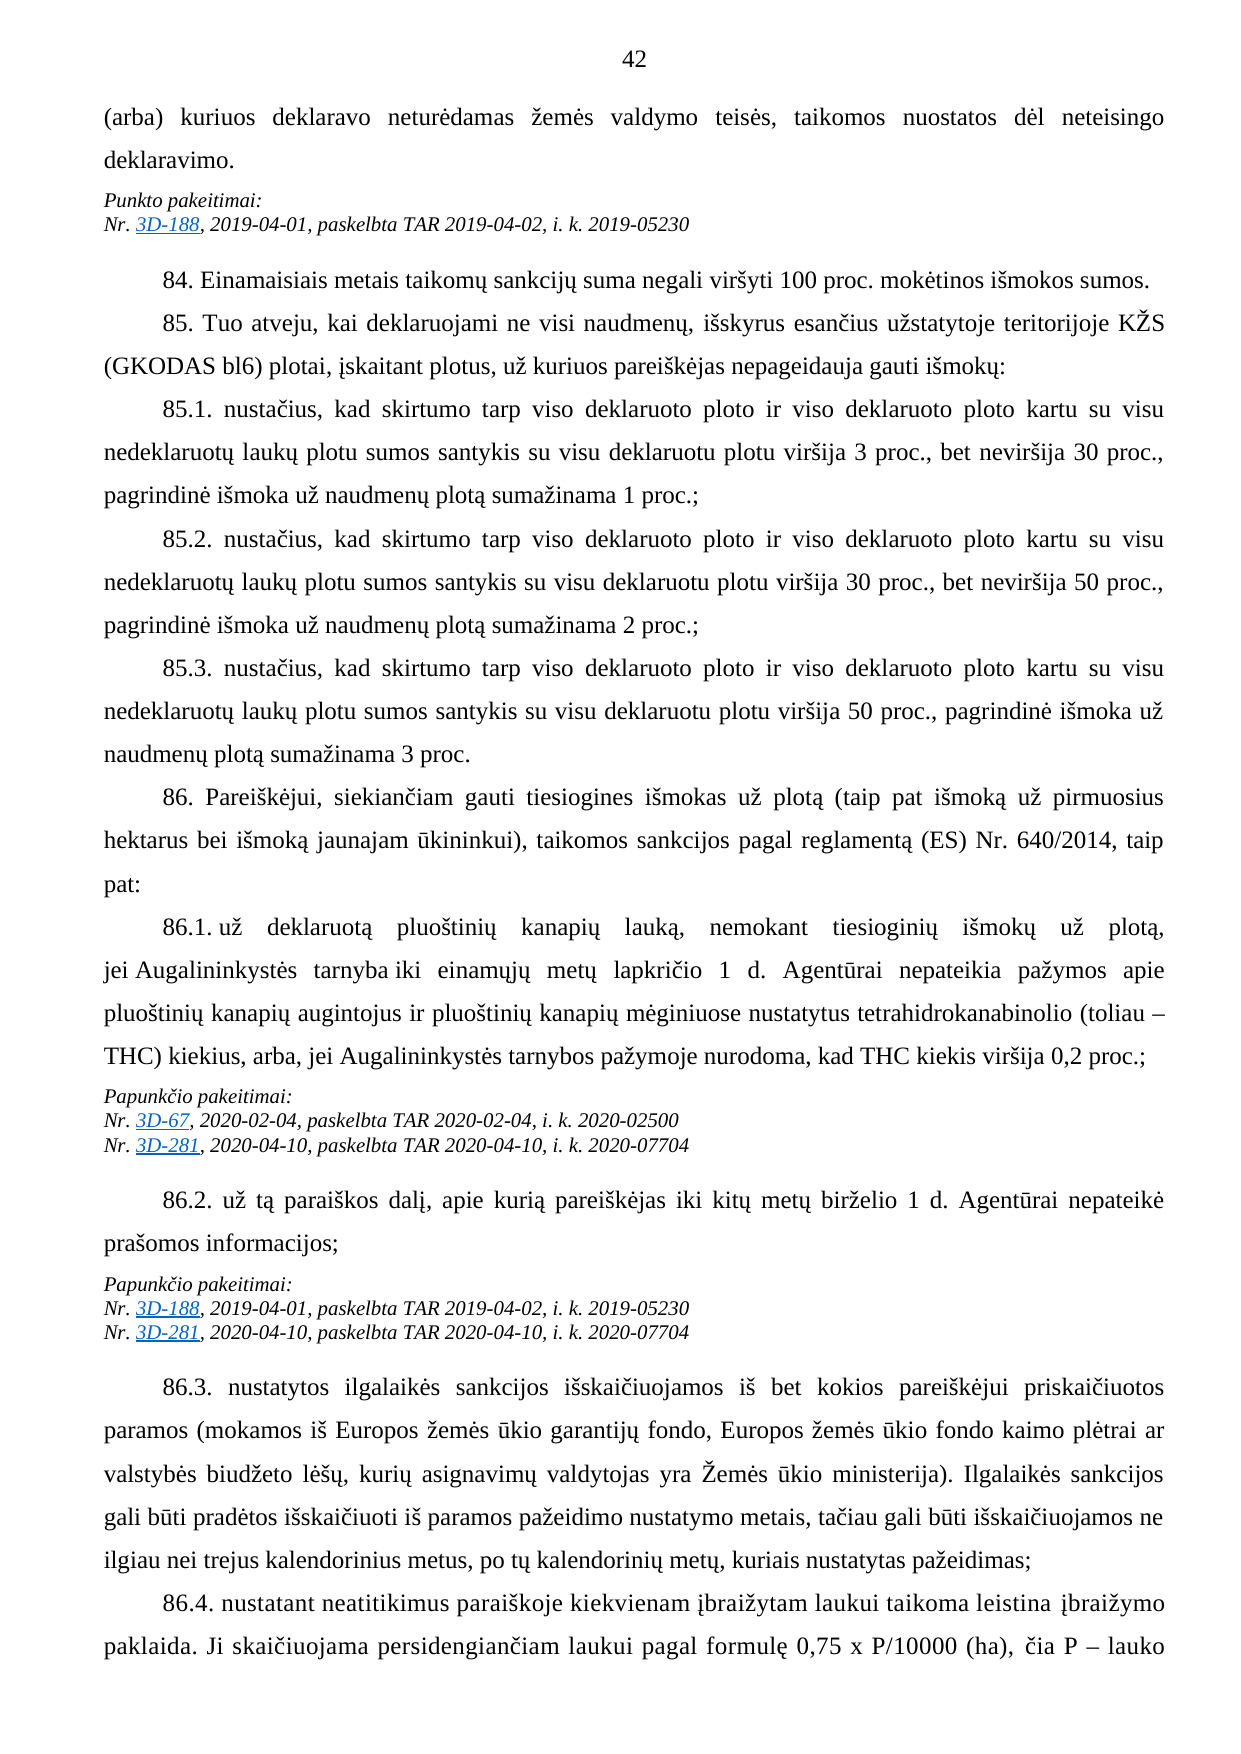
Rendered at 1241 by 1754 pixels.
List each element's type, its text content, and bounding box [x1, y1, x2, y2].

text 84. Einamaisiais metais taikomų sankcijų suma negali viršyti 100 proc. mokėtinos išmokos sumos. [103, 265, 1165, 294]
text 85.2. nustačius, kad skirtumo tarp viso deklaruoto ploto ir viso deklaruoto ploto kartu su visu nedeklaruotų laukų plotu sumos santykis su visu deklaruotu plotu viršija 30 proc., bet neviršija 50 proc., pagrindinė išmoka už naudmenų plotą sumažinama 2 proc.; [103, 524, 1165, 639]
text Nr. 3D-281, 2020-04-10, paskelbta TAR 2020-04-10, i. k. 2020-07704 [103, 1132, 1165, 1157]
text 86.3. nustatytos ilgalaikės sankcijos išskaičiuojamos iš bet kokios pareiškėjui priskaičiuotos paramos (mokamos iš Europos žemės ūkio garantijų fondo, Europos žemės ūkio fondo kaimo plėtrai ar valstybės biudžeto lėšų, kurių asignavimų valdytojas yra Žemės ūkio ministerija). Ilgalaikės sankcijos gali būti pradėtos išskaičiuoti iš paramos pažeidimo nustatymo metais, tačiau gali būti išskaičiuojamos ne ilgiau nei trejus kalendorinius metus, po tų kalendorinių metų, kuriais nustatytas pažeidimas; [103, 1372, 1165, 1574]
text (arba) kuriuos deklaravo neturėdamas žemės valdymo teisės, taikomos nuostatos dėl neteisingo deklaravimo. [103, 102, 1165, 174]
text 85.1. nustačius, kad skirtumo tarp viso deklaruoto ploto ir viso deklaruoto ploto kartu su visu nedeklaruotų laukų plotu sumos santykis su visu deklaruotu plotu viršija 3 proc., bet neviršija 30 proc., pagrindinė išmoka už naudmenų plotą sumažinama 1 proc.; [103, 394, 1165, 509]
text 86. Pareiškėjui, siekiančiam gauti tiesiogines išmokas už plotą (taip pat išmoką už pirmuosius hektarus bei išmoką jaunajam ūkininkui), taikomos sankcijos pagal reglamentą (ES) Nr. 640/2014, taip pat: [103, 782, 1165, 897]
text Punkto pakeitimai: [103, 188, 1165, 212]
text Papunkčio pakeitimai: [103, 1084, 1165, 1108]
text Papunkčio pakeitimai: [103, 1272, 1165, 1296]
text 86.4. nustatant neatitikimus paraiškoje kiekvienam įbraižytam laukui taikoma leistina įbraižymo paklaida. Ji skaičiuojama persidengiančiam laukui pagal formulę 0,75 x P/10000 (ha), čia P – lauko [103, 1588, 1165, 1660]
text Nr. 3D-188, 2019-04-01, paskelbta TAR 2019-04-02, i. k. 2019-05230 [103, 212, 1165, 236]
text Nr. 3D-281, 2020-04-10, paskelbta TAR 2020-04-10, i. k. 2020-07704 [103, 1320, 1165, 1344]
text Nr. 3D-67, 2020-02-04, paskelbta TAR 2020-02-04, i. k. 2020-02500 [103, 1108, 1165, 1132]
text 86.1. už deklaruotą pluoštinių kanapių lauką, nemokant tiesioginių išmokų už plotą, jei Augalininkystės tarnyba iki einamųjų metų lapkričio 1 d. Agentūrai nepateikia pažymos apie pluoštinių kanapių augintojus ir pluoštinių kanapių mėginiuose nustatytus tetrahidrokanabinolio (toliau – THC) kiekius, arba, jei Augalininkystės tarnybos pažymoje nurodoma, kad THC kiekis viršija 0,2 proc.; [103, 912, 1165, 1070]
text Nr. 3D-188, 2019-04-01, paskelbta TAR 2019-04-02, i. k. 2019-05230 [103, 1296, 1165, 1320]
text 85. Tuo atveju, kai deklaruojami ne visi naudmenų, išskyrus esančius užstatytoje teritorijoje KŽS (GKODAS bl6) plotai, įskaitant plotus, už kuriuos pareiškėjas nepageidauja gauti išmokų: [103, 308, 1165, 380]
text 86.2. už tą paraiškos dalį, apie kurią pareiškėjas iki kitų metų birželio 1 d. Agentūrai nepateikė prašomos informacijos; [103, 1185, 1165, 1257]
text 85.3. nustačius, kad skirtumo tarp viso deklaruoto ploto ir viso deklaruoto ploto kartu su visu nedeklaruotų laukų plotu sumos santykis su visu deklaruotu plotu viršija 50 proc., pagrindinė išmoka už naudmenų plotą sumažinama 3 proc. [103, 653, 1165, 768]
